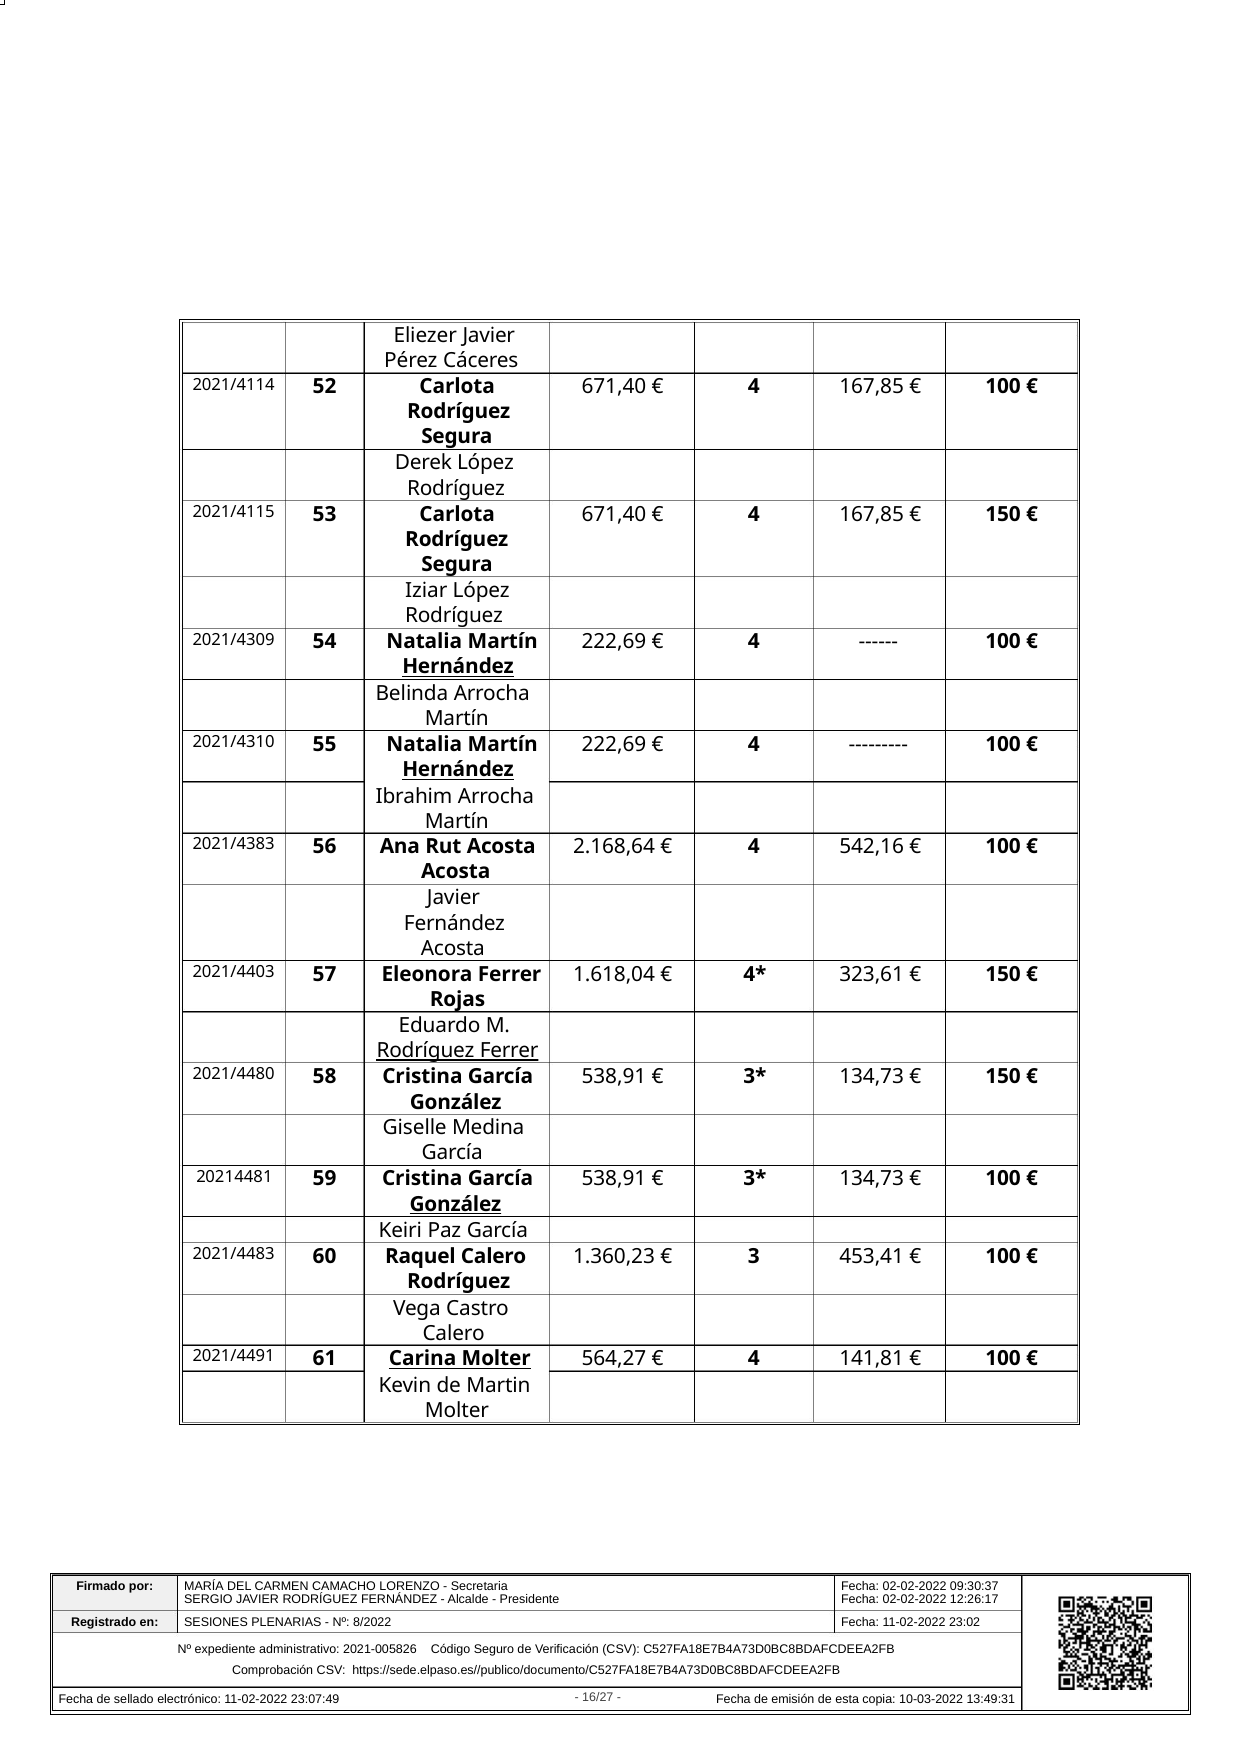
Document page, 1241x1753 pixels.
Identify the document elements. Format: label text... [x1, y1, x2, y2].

text Hernández [402, 757, 561, 782]
text 3* [743, 1166, 789, 1191]
text 453,41 € [839, 1243, 944, 1268]
text 3 [748, 1243, 789, 1268]
text Martín [424, 706, 561, 731]
text Cristina García [382, 1063, 561, 1088]
text ------ [858, 629, 924, 653]
text Rodríguez [407, 475, 553, 500]
text SERGIO JAVIER RODRÍGUEZ FERNÁNDEZ - Alcalde - Presidente [184, 1593, 586, 1607]
text 0214481 [205, 1166, 295, 1186]
text Kevin de Martin [378, 1372, 559, 1397]
text Molter [424, 1398, 559, 1423]
text 021/4114 [202, 374, 299, 394]
text Natalia Martín [386, 732, 561, 757]
text 60 [312, 1243, 361, 1268]
text Acosta [421, 935, 533, 960]
text 100 € [985, 833, 1062, 858]
text 2 [192, 731, 202, 751]
text 564,27 € [581, 1346, 686, 1371]
text 021/4115 [202, 501, 299, 521]
text Firmado por: [76, 1579, 172, 1593]
text 021/4383 [202, 834, 299, 854]
text Derek López [394, 450, 553, 474]
text 542,16 € [839, 834, 944, 858]
text 671,40 € [581, 374, 686, 398]
text 4 [748, 374, 784, 398]
text 021/4480 [202, 1064, 299, 1084]
text 2 [192, 961, 202, 981]
text 4* [743, 961, 789, 986]
text 150 € [985, 961, 1062, 986]
text Comprobación CSV: https://sede.elpaso.es//publico/documento/C527FA18E7B4A73D0BC8BDAFCDEEA2FB [232, 1663, 921, 1677]
text 2 [192, 1346, 202, 1366]
text 100 € [985, 629, 1062, 653]
text Carina Molter [389, 1346, 559, 1371]
text 2.168,64 € [573, 834, 695, 858]
text 1.360,23 € [573, 1243, 695, 1268]
text 671,40 € [581, 502, 686, 526]
text 222,69 € [581, 731, 686, 756]
text Ibrahim Arrocha [375, 783, 561, 808]
text 2 [192, 1064, 202, 1084]
text Eduardo M. [398, 1012, 561, 1037]
text Rodríguez [407, 398, 553, 423]
text 2 [192, 834, 202, 854]
text Segura [421, 551, 532, 576]
text 54 [312, 629, 361, 653]
text Belinda Arrocha [375, 680, 561, 705]
text Ana Rut Acosta [379, 833, 557, 858]
text Iziar López [405, 578, 532, 602]
text Vega Castro [393, 1295, 559, 1320]
text Fecha de sellado electrónico: 11-02-2022 23:07:49 [58, 1692, 365, 1706]
text Fecha: 11-02-2022 23:02 [841, 1615, 1002, 1629]
text Rodríguez Ferrer [376, 1037, 561, 1062]
text 021/4491 [202, 1346, 299, 1366]
text Fecha de emisión de esta copia: 10-03-2022 13:49:31 [716, 1692, 1040, 1706]
text 167,85 € [839, 374, 944, 398]
text 323,61 € [839, 962, 944, 986]
text Giselle Medina [382, 1115, 555, 1139]
text 134,73 € [839, 1064, 944, 1088]
text 021/4309 [202, 629, 299, 649]
text 2 [192, 629, 202, 649]
text Calero [422, 1320, 559, 1345]
text 538,91 € [581, 1064, 695, 1088]
text Keiri Paz García [378, 1217, 559, 1242]
text Fernández [404, 910, 533, 935]
text SESIONES PLENARIAS - Nº: 8/2022 [184, 1615, 416, 1629]
text 150 € [985, 501, 1062, 526]
text --------- [848, 731, 944, 756]
text 4 [748, 1346, 784, 1370]
text MARÍA DEL CARMEN CAMACHO LORENZO - Secretaria [184, 1579, 586, 1593]
text 100 € [985, 1166, 1062, 1191]
text 134,73 € [839, 1166, 944, 1191]
text Rojas [429, 986, 561, 1011]
text 100 € [985, 1346, 1062, 1370]
text Eleonora Ferrer [381, 961, 561, 986]
text 2 [192, 1243, 202, 1263]
text 1.618,04 € [573, 962, 695, 986]
text 55 [312, 731, 361, 756]
text Carlota [419, 501, 518, 526]
text Cristina García [382, 1166, 559, 1191]
text Natalia Martín [386, 629, 561, 653]
text Fecha: 02-02-2022 12:26:17 [841, 1593, 1022, 1607]
text 167,85 € [839, 502, 944, 526]
text Eliezer Javier [393, 323, 553, 347]
text 021/4483 [202, 1243, 299, 1263]
text 150 € [985, 1063, 1062, 1088]
text Hernández [402, 654, 561, 679]
text 2 [192, 374, 202, 394]
text Segura [421, 424, 553, 449]
text 4 [748, 501, 784, 526]
text Rodríguez [405, 603, 532, 627]
text 53 [312, 501, 361, 526]
text Fecha: 02-02-2022 09:30:37 [841, 1579, 1022, 1593]
text 141,81 € [839, 1346, 944, 1371]
text 021/4310 [202, 731, 299, 751]
text García [421, 1140, 555, 1165]
text 4 [748, 629, 784, 653]
text Pérez Cáceres [384, 348, 553, 372]
text 100 € [985, 731, 1062, 756]
text 2 [196, 1166, 205, 1186]
text 58 [312, 1063, 361, 1088]
text 52 [312, 374, 361, 398]
text Acosta [421, 859, 557, 883]
text 222,69 € [581, 629, 686, 653]
text 61 [312, 1346, 361, 1370]
text Rodríguez [407, 1269, 559, 1294]
text - 16/27 - [574, 1691, 640, 1705]
text Rodríguez [405, 526, 532, 551]
text 100 € [985, 1243, 1062, 1268]
text Nº expediente administrativo: 2021-005826 Código Seguro de Verificación (CSV): C527FA18E7B4A73D0BC8BDAFCDEEA2FB [177, 1642, 921, 1656]
text Raquel Calero [385, 1244, 559, 1269]
text 59 [312, 1166, 361, 1191]
text Carlota [419, 373, 553, 398]
text 4 [748, 833, 784, 858]
text Registrado en: [71, 1615, 177, 1629]
picture [51, 1574, 1190, 1714]
text 2 [192, 501, 202, 521]
text 4 [748, 731, 784, 756]
picture [180, 320, 1079, 1424]
text 100 € [985, 374, 1062, 398]
text 56 [312, 833, 361, 858]
text Javier [427, 885, 533, 909]
text González [409, 1191, 559, 1216]
text 3* [743, 1063, 789, 1088]
text 538,91 € [581, 1166, 686, 1191]
text González [409, 1089, 561, 1114]
text Martín [424, 809, 561, 834]
text 57 [312, 961, 361, 986]
text 021/4403 [202, 961, 299, 981]
